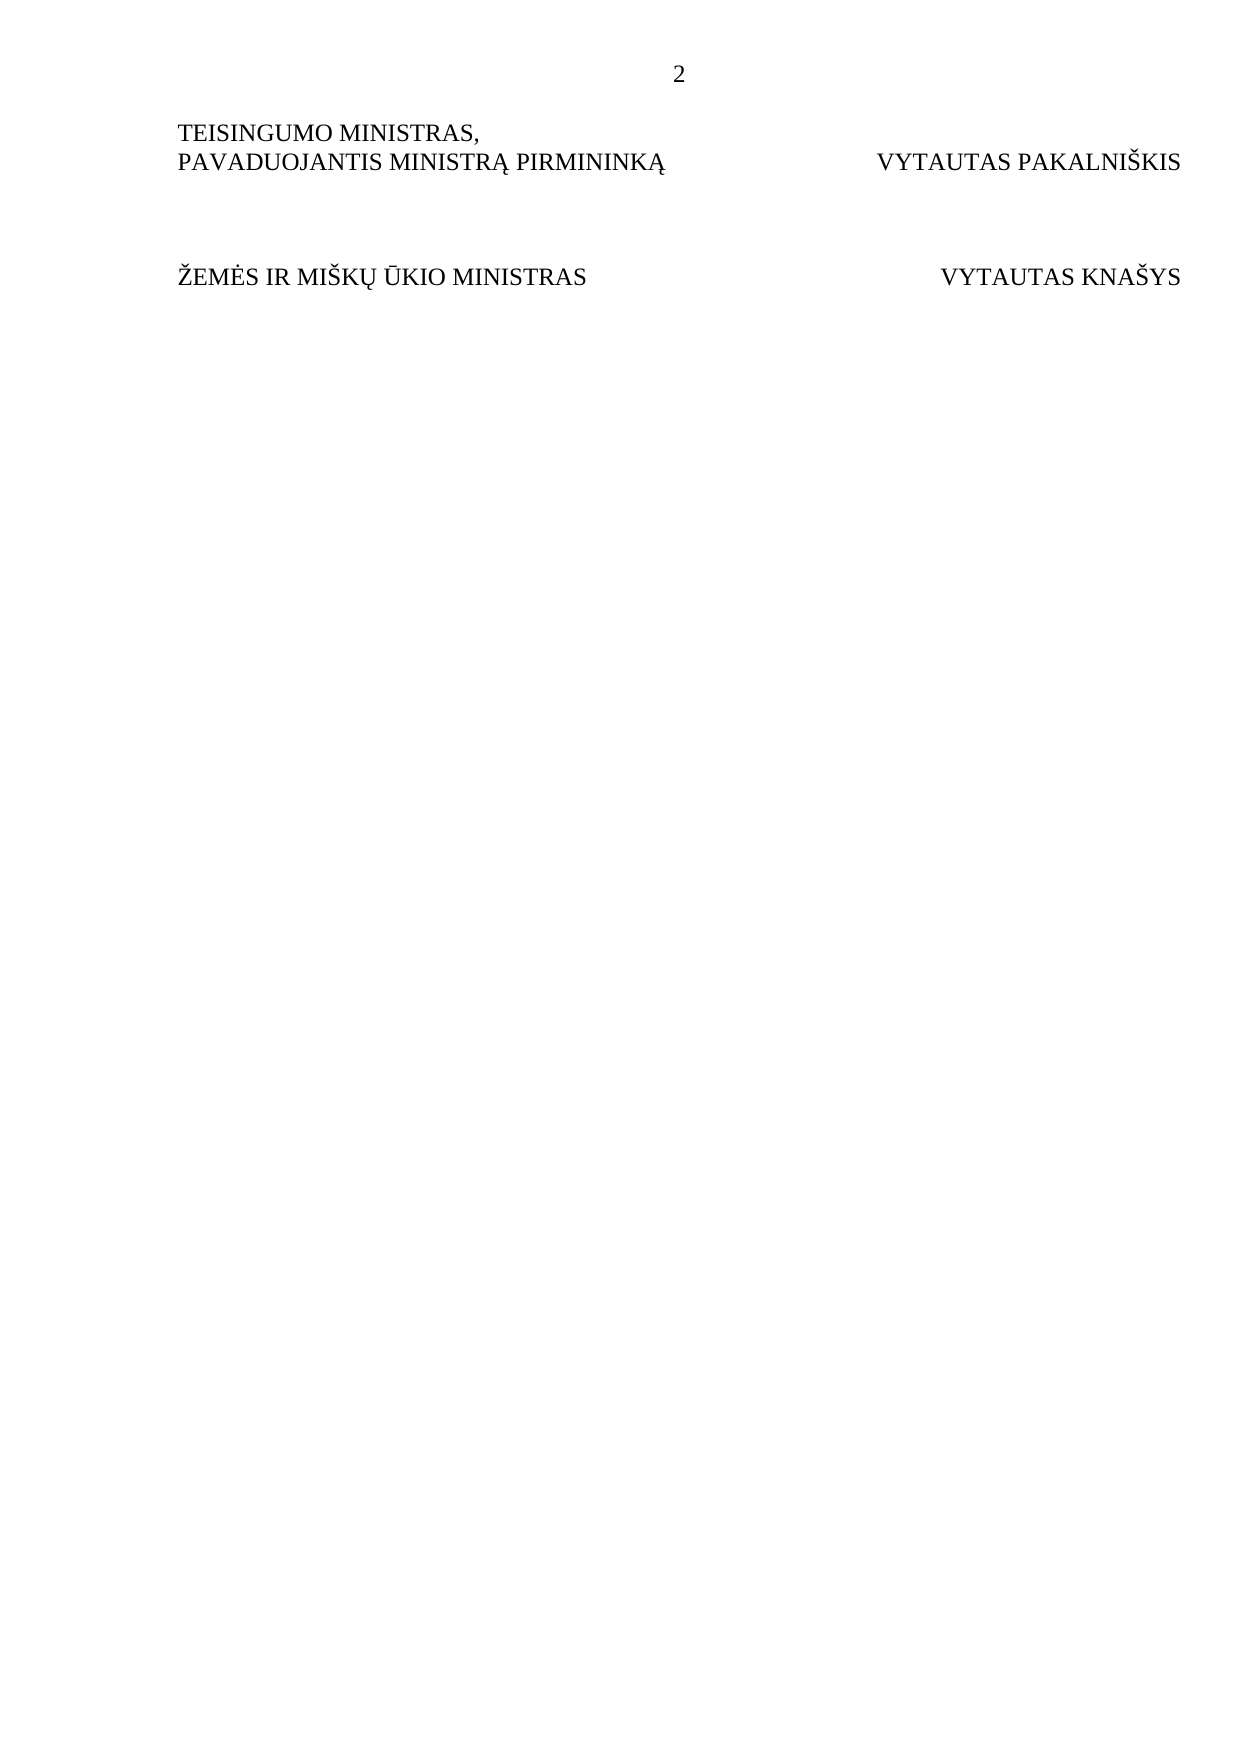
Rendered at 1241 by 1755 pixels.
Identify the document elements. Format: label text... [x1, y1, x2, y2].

text TEISINGUMO MINISTRAS, [177, 118, 1181, 147]
text ŽEMĖS IR MIŠKŲ ŪKIO MINISTRAS VYTAUTAS KNAŠYS [177, 262, 1181, 291]
text PAVADUOJANTIS MINISTRĄ PIRMININKĄ VYTAUTAS PAKALNIŠKIS [177, 147, 1181, 176]
